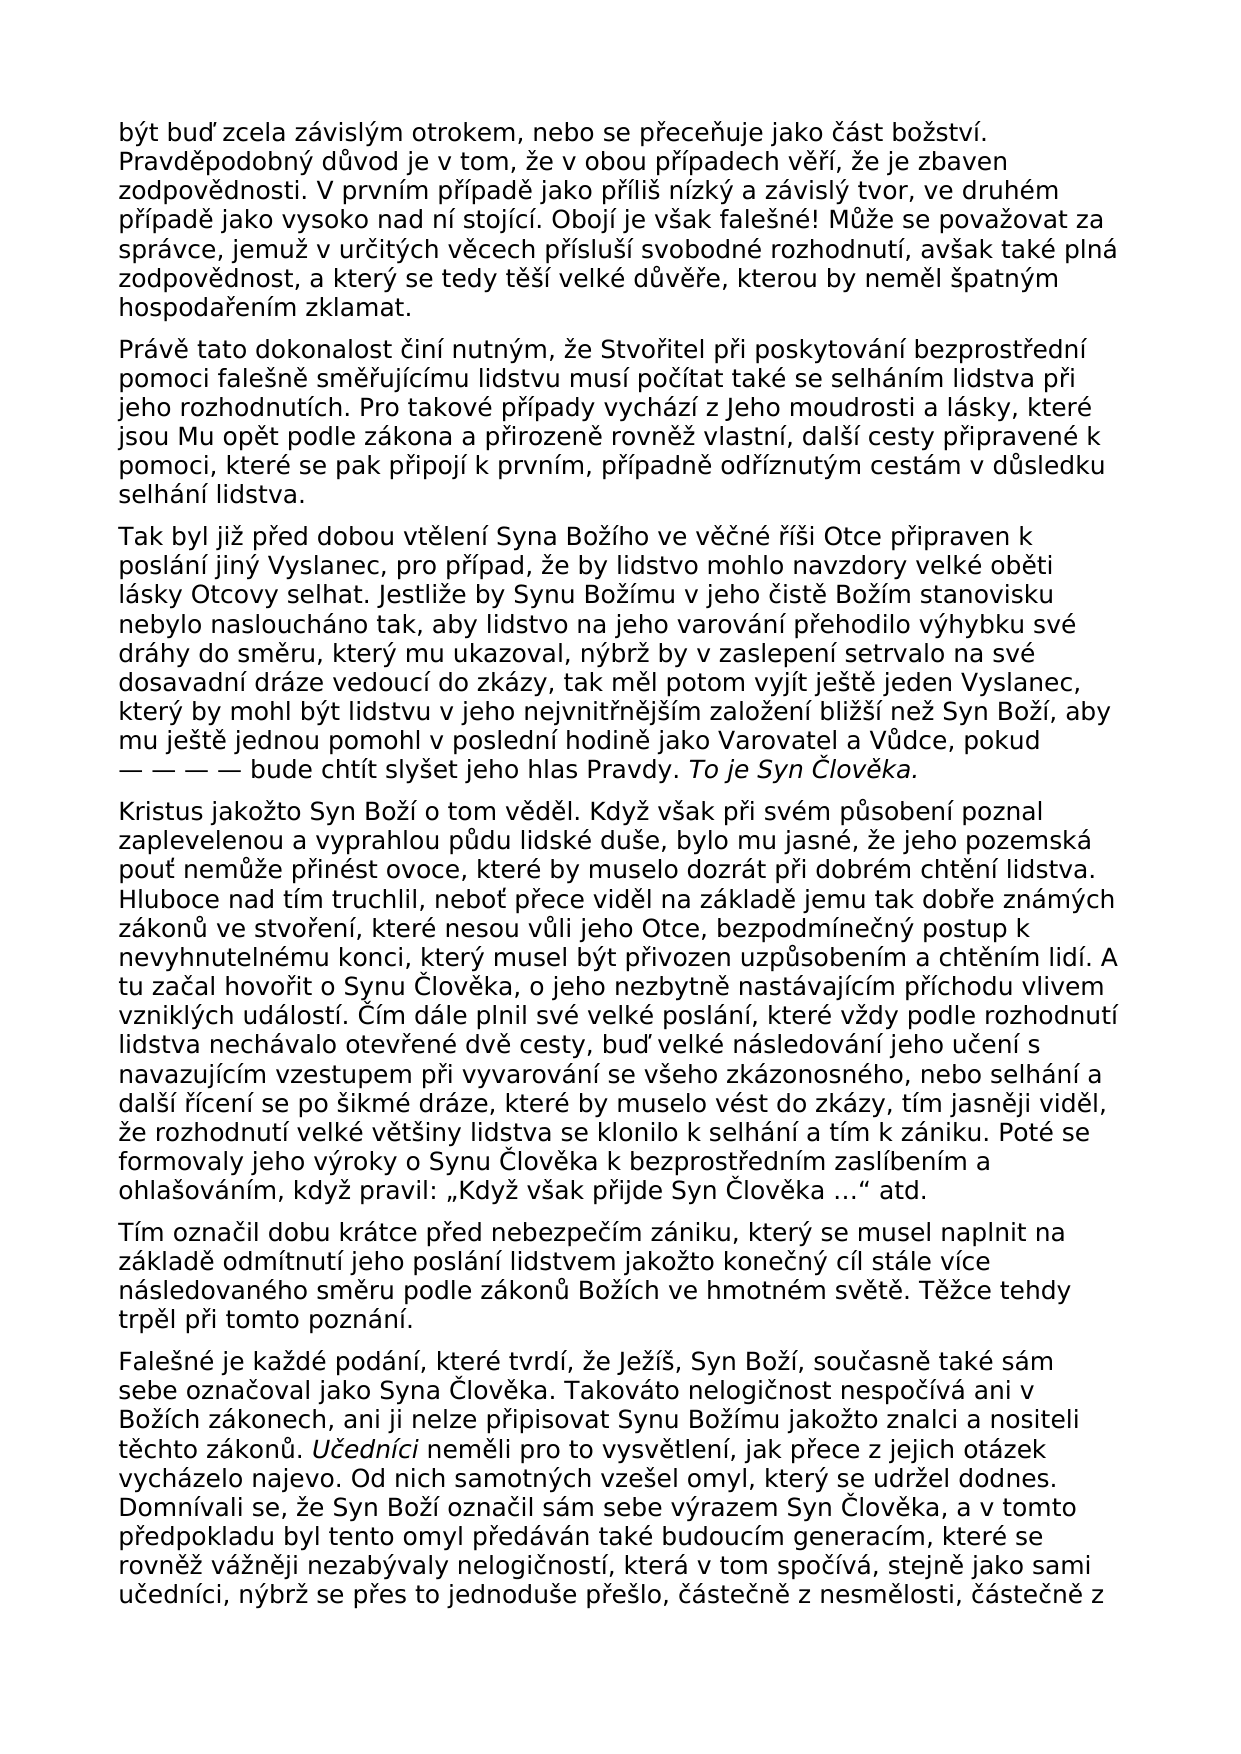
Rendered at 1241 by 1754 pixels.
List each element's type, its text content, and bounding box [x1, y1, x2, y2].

text Tím označil dobu krátce před nebezpečím zániku, který se musel naplnit na základě odmítnutí jeho poslání lidstvem jakožto konečný cíl stále více následovaného směru podle zákonů Božích ve hmotném světě. Těžce tehdy trpěl při tomto poznání. [118, 1218, 1122, 1335]
text Falešné je každé podání, které tvrdí, že Ježíš, Syn Boží, současně také sám sebe označoval jako Syna Člověka. Takováto nelogičnost nespočívá ani v Božích zákonech, ani ji nelze připisovat Synu Božímu jakožto znalci a nositeli těchto zákonů. Učedníci neměli pro to vysvětlení, jak přece z jejich otázek vycházelo najevo. Od nich samotných vzešel omyl, který se udržel dodnes. Domnívali se, že Syn Boží označil sám sebe výrazem Syn Člověka, a v tomto předpokladu byl tento omyl předáván také budoucím generacím, které se rovněž vážněji nezabývaly nelogičností, která v tom spočívá, stejně jako sami učedníci, nýbrž se přes to jednoduše přešlo, částečně z nesmělosti, částečně z [118, 1347, 1122, 1610]
text být buď zcela závislým otrokem, nebo se přeceňuje jako část božství. Pravděpodobný důvod je v tom, že v obou případech věří, že je zbaven zodpovědnosti. V prvním případě jako příliš nízký a závislý tvor, ve druhém případě jako vysoko nad ní stojící. Obojí je však falešné! Může se považovat za správce, jemuž v určitých věcech přísluší svobodné rozhodnutí, avšak také plná zodpovědnost, a který se tedy těší velké důvěře, kterou by neměl špatným hospodařením zklamat. [118, 118, 1122, 322]
text Kristus jakožto Syn Boží o tom věděl. Když však při svém působení poznal zaplevelenou a vyprahlou půdu lidské duše, bylo mu jasné, že jeho pozemská pouť nemůže přinést ovoce, které by muselo dozrát při dobrém chtění lidstva. Hluboce nad tím truchlil, neboť přece viděl na základě jemu tak dobře známých zákonů ve stvoření, které nesou vůli jeho Otce, bezpodmínečný postup k nevyhnutelnému konci, který musel být přivozen uzpůsobením a chtěním lidí. A tu začal hovořit o Synu Člověka, o jeho nezbytně nastávajícím příchodu vlivem vzniklých událostí. Čím dále plnil své velké poslání, které vždy podle rozhodnutí lidstva nechávalo otevřené dvě cesty, buď velké následování jeho učení s navazujícím vzestupem při vyvarování se všeho zkázonosného, nebo selhání a další řícení se po šikmé dráze, které by muselo vést do zkázy, tím jasněji viděl, že rozhodnutí velké většiny lidstva se klonilo k selhání a tím k zániku. Poté se formovaly jeho výroky o Synu Člověka k bezprostředním zaslíbením a ohlašováním, když pravil: „Když však přijde Syn Člověka …“ atd. [118, 797, 1122, 1206]
text Právě tato dokonalost činí nutným, že Stvořitel při poskytování bezprostřední pomoci falešně směřujícímu lidstvu musí počítat také se selháním lidstva při jeho rozhodnutích. Pro takové případy vychází z Jeho moudrosti a lásky, které jsou Mu opět podle zákona a přirozeně rovněž vlastní, další cesty připravené k pomoci, které se pak připojí k prvním, případně odříznutým cestám v důsledku selhání lidstva. [118, 335, 1122, 510]
text Tak byl již před dobou vtělení Syna Božího ve věčné říši Otce připraven k poslání jiný Vyslanec, pro případ, že by lidstvo mohlo navzdory velké oběti lásky Otcovy selhat. Jestliže by Synu Božímu v jeho čistě Božím stanovisku nebylo nasloucháno tak, aby lidstvo na jeho varování přehodilo výhybku své dráhy do směru, který mu ukazoval, nýbrž by v zaslepení setrvalo na své dosavadní dráze vedoucí do zkázy, tak měl potom vyjít ještě jeden Vyslanec, který by mohl být lidstvu v jeho nejvnitřnějším založení bližší než Syn Boží, aby mu ještě jednou pomohl v poslední hodině jako Varovatel a Vůdce, pokud — — — — bude chtít slyšet jeho hlas Pravdy. To je Syn Člověka. [118, 522, 1122, 785]
